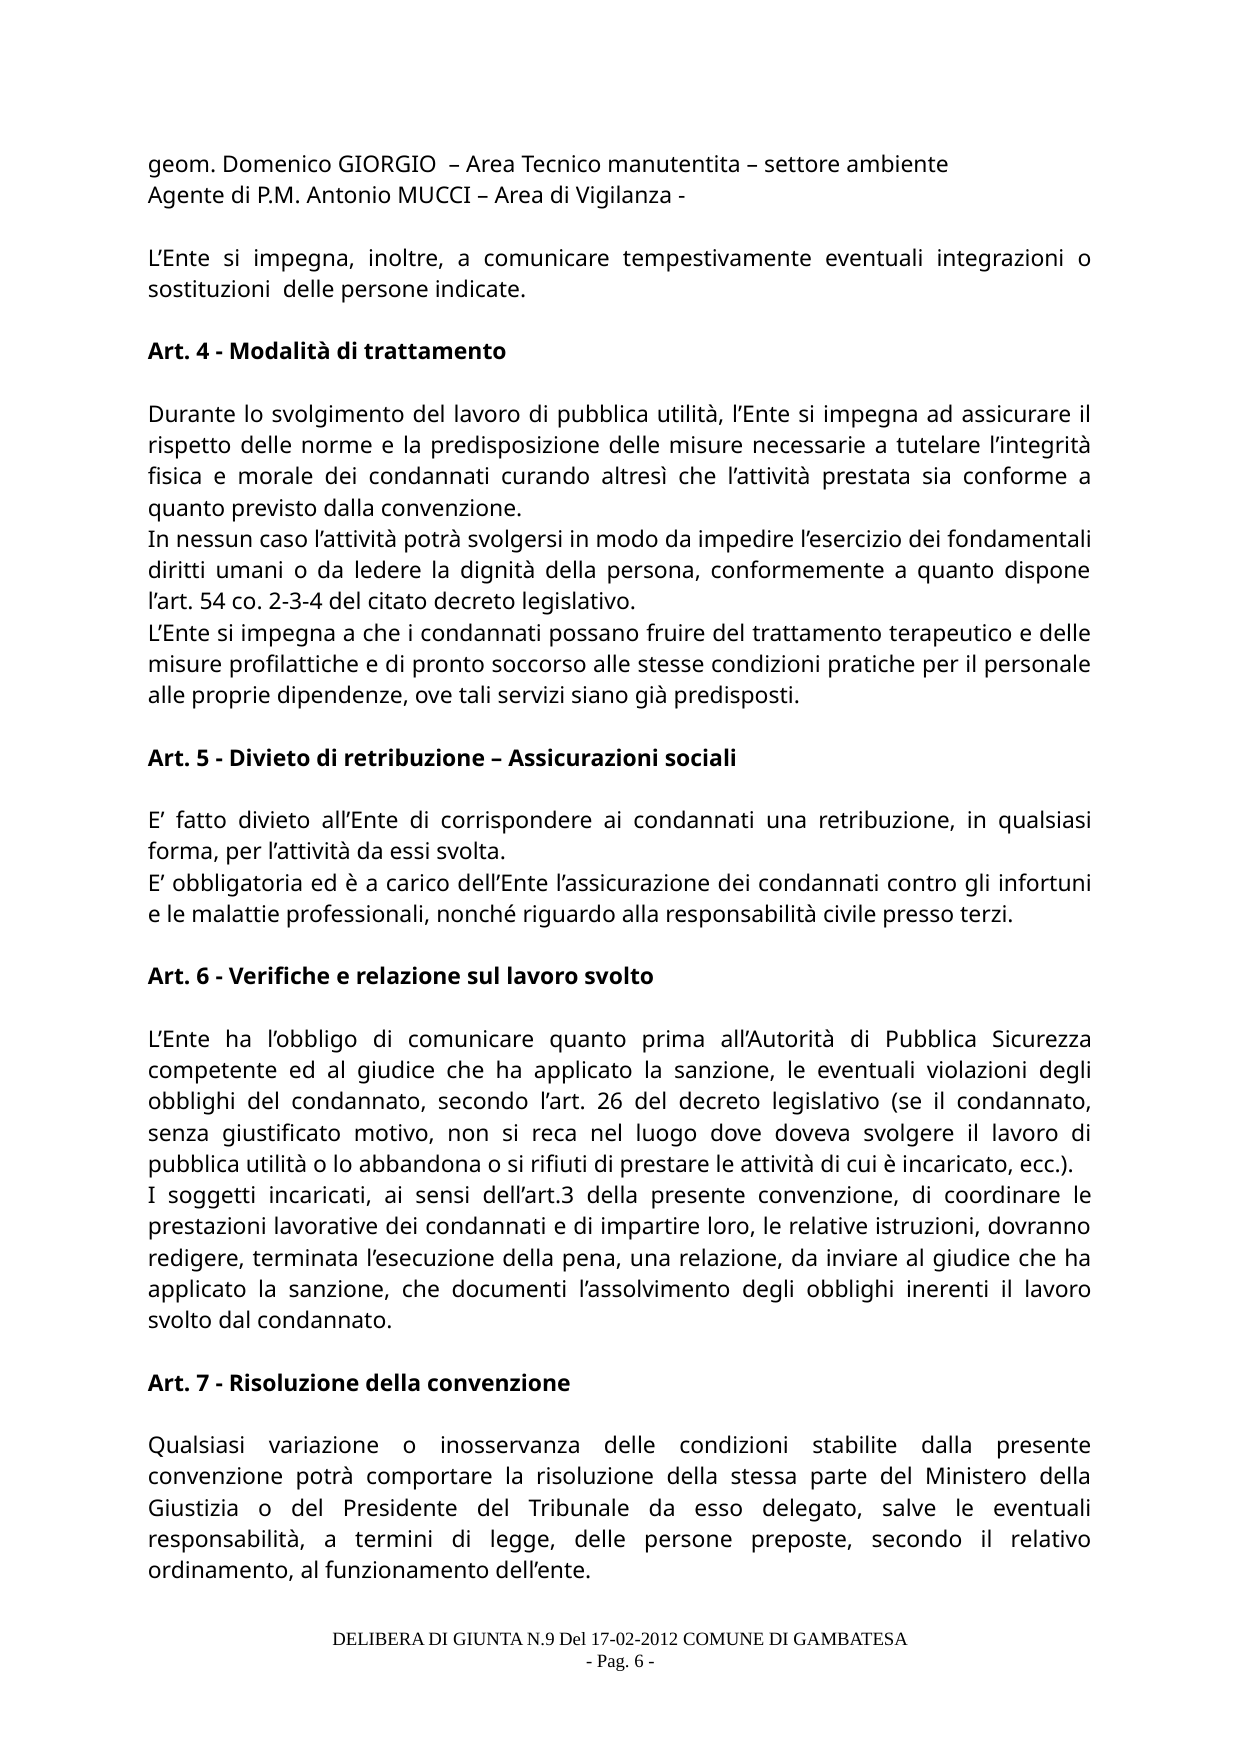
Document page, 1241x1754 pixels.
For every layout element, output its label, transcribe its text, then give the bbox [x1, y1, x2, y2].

text Art. 4 - Modalità di trattamento [148, 335, 1092, 366]
text Qualsiasi variazione o inosservanza delle condizioni stabilite dalla presente convenzione potrà comportare la risoluzione della stessa parte del Ministero della Giustizia o del Presidente del Tribunale da esso delegato, salve le eventuali responsabilità, a termini di legge, delle persone preposte, secondo il relativo ordinamento, al funzionamento dell’ente. [148, 1429, 1092, 1585]
text L’Ente si impegna, inoltre, a comunicare tempestivamente eventuali integrazioni o sostituzioni delle persone indicate. [148, 241, 1092, 304]
text E’ obbligatoria ed è a carico dell’Ente l’assicurazione dei condannati contro gli infortuni e le malattie professionali, nonché riguardo alla responsabilità civile presso terzi. [148, 866, 1092, 929]
text L’Ente si impegna a che i condannati possano fruire del trattamento terapeutico e delle misure profilattiche e di pronto soccorso alle stesse condizioni pratiche per il personale alle proprie dipendenze, ove tali servizi siano già predisposti. [148, 616, 1092, 710]
text E’ fatto divieto all’Ente di corrispondere ai condannati una retribuzione, in qualsiasi forma, per l’attività da essi svolta. [148, 804, 1092, 866]
text Art. 6 - Verifiche e relazione sul lavoro svolto [148, 960, 1092, 991]
text I soggetti incaricati, ai sensi dell’art.3 della presente convenzione, di coordinare le prestazioni lavorative dei condannati e di impartire loro, le relative istruzioni, dovranno redigere, terminata l’esecuzione della pena, una relazione, da inviare al giudice che ha applicato la sanzione, che documenti l’assolvimento degli obblighi inerenti il lavoro svolto dal condannato. [148, 1179, 1092, 1335]
text Art. 7 - Risoluzione della convenzione [148, 1366, 1092, 1398]
text L’Ente ha l’obbligo di comunicare quanto prima all’Autorità di Pubblica Sicurezza competente ed al giudice che ha applicato la sanzione, le eventuali violazioni degli obblighi del condannato, secondo l’art. 26 del decreto legislativo (se il condannato, senza giustificato motivo, non si reca nel luogo dove doveva svolgere il lavoro di pubblica utilità o lo abbandona o si rifiuti di prestare le attività di cui è incaricato, ecc.). [148, 1023, 1092, 1179]
text geom. Domenico GIORGIO – Area Tecnico manutentita – settore ambiente [148, 148, 1092, 179]
text Durante lo svolgimento del lavoro di pubblica utilità, l’Ente si impegna ad assicurare il rispetto delle norme e la predisposizione delle misure necessarie a tutelare l’integrità fisica e morale dei condannati curando altresì che l’attività prestata sia conforme a quanto previsto dalla convenzione. [148, 398, 1092, 523]
text Agente di P.M. Antonio MUCCI – Area di Vigilanza - [148, 179, 1092, 210]
text Art. 5 - Divieto di retribuzione – Assicurazioni sociali [148, 741, 1092, 773]
text In nessun caso l’attività potrà svolgersi in modo da impedire l’esercizio dei fondamentali diritti umani o da ledere la dignità della persona, conformemente a quanto dispone l’art. 54 co. 2-3-4 del citato decreto legislativo. [148, 523, 1092, 616]
